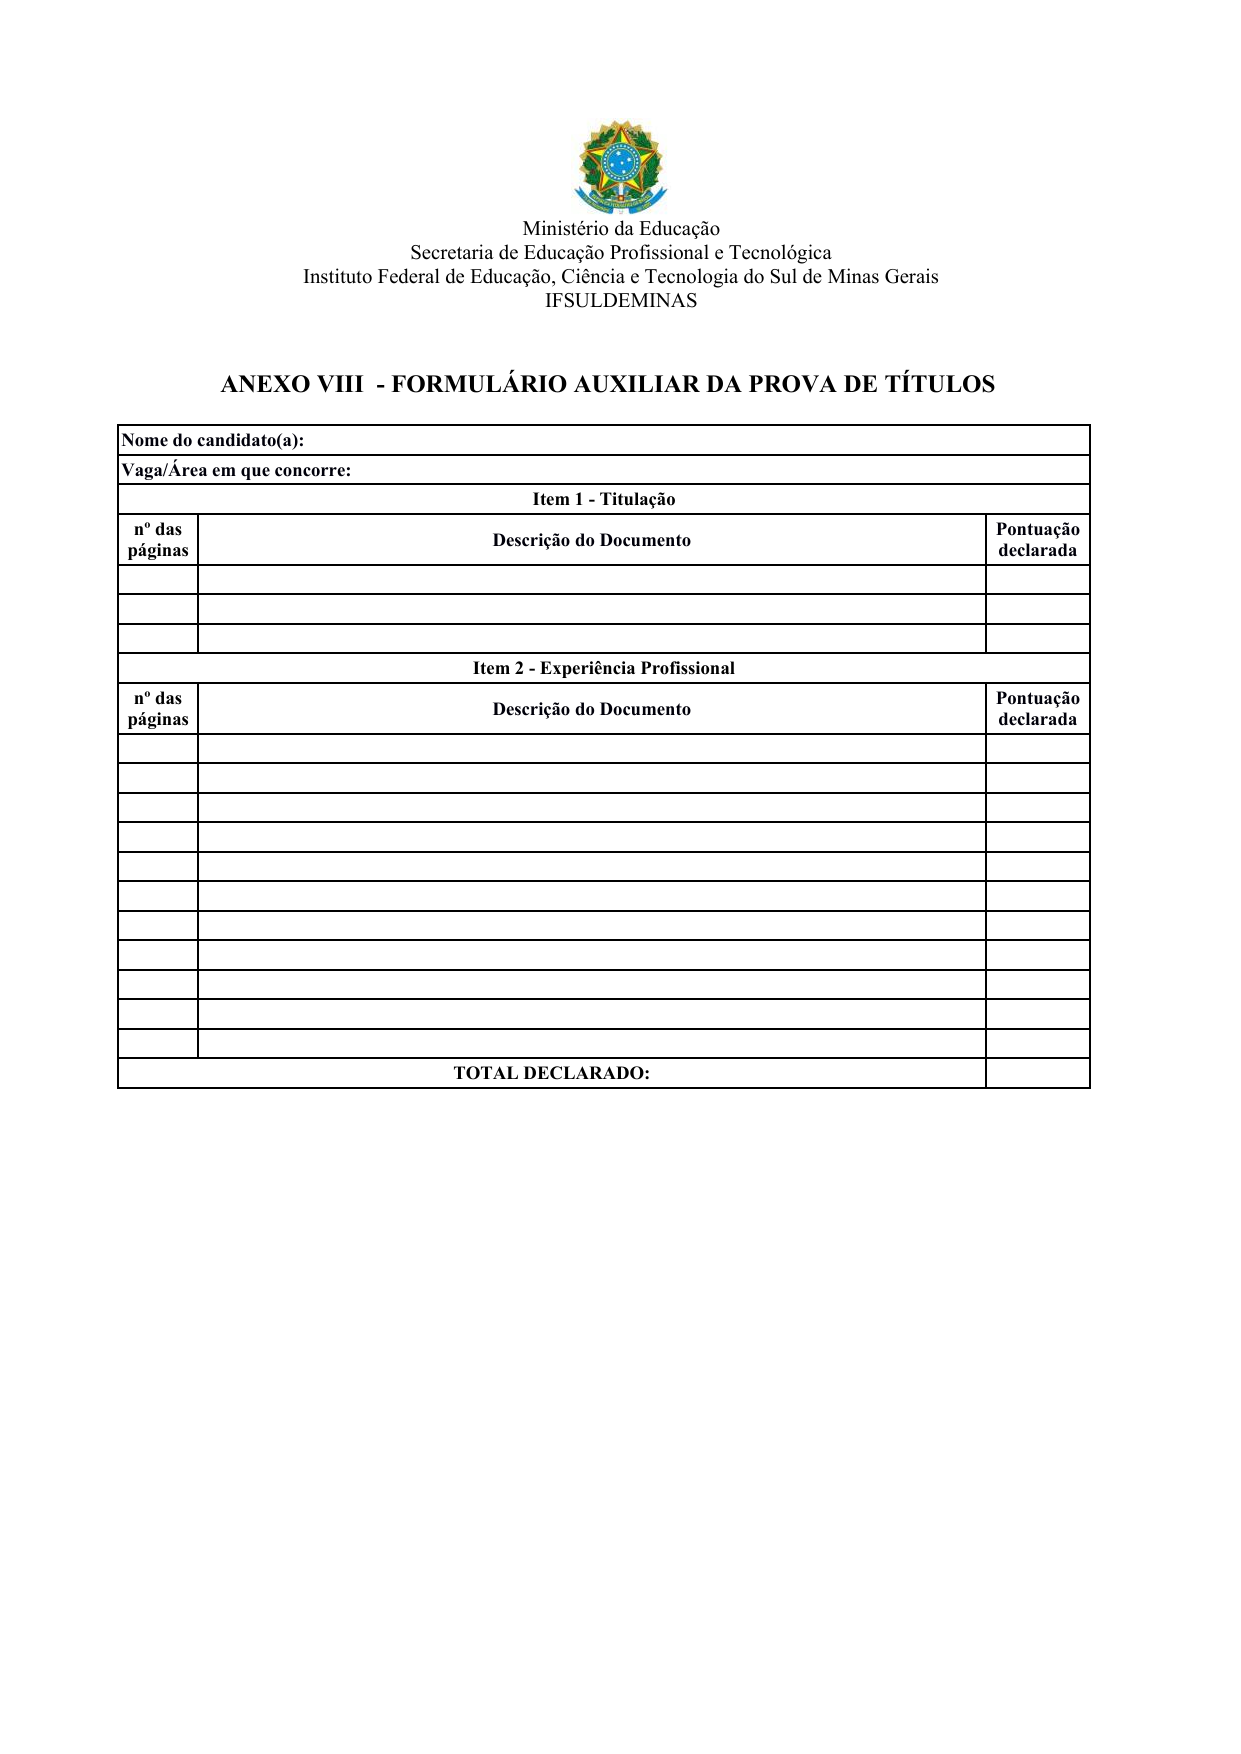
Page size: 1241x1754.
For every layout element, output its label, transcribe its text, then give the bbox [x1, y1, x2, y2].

table_cell [987, 941, 1089, 969]
table_cell [119, 1030, 197, 1057]
table_cell [987, 1030, 1089, 1057]
table_cell [119, 794, 197, 821]
table_cell [199, 566, 985, 593]
table_cell Descrição do Documento [199, 684, 985, 733]
table_cell [119, 625, 197, 652]
table_cell [199, 912, 985, 939]
table_cell [119, 595, 197, 623]
table_cell [987, 823, 1089, 851]
table_cell [987, 764, 1089, 792]
table_cell Descrição do Documento [199, 515, 985, 564]
table_cell [199, 625, 985, 652]
table_cell [199, 595, 985, 623]
table_cell Vaga/Área em que concorre: [119, 456, 1089, 483]
table_cell [987, 794, 1089, 821]
table_cell [199, 823, 985, 851]
table_cell [199, 1000, 985, 1028]
table_cell [199, 941, 985, 969]
table_header Nome do candidato(a): [119, 426, 1089, 454]
table_cell [119, 882, 197, 910]
table_cell [987, 1000, 1089, 1028]
table_cell nº das páginas [119, 515, 197, 564]
table_cell Item 2 - Experiência Profissional [119, 654, 1089, 682]
table_cell [119, 823, 197, 851]
table_cell [119, 912, 197, 939]
table_cell [119, 971, 197, 998]
table_cell [199, 882, 985, 910]
table_cell Pontuação declarada [987, 684, 1089, 733]
table_cell [987, 735, 1089, 762]
table_cell [987, 882, 1089, 910]
table_cell [987, 853, 1089, 880]
table_cell [119, 853, 197, 880]
table_cell nº das páginas [119, 684, 197, 733]
table_cell [987, 625, 1089, 652]
table_cell [199, 794, 985, 821]
table_cell Pontuação declarada [987, 515, 1089, 564]
table_cell TOTAL DECLARADO: [119, 1059, 985, 1087]
table_cell [987, 566, 1089, 593]
table_cell [119, 735, 197, 762]
table_cell [199, 735, 985, 762]
picture [571, 118, 672, 216]
table_cell [987, 912, 1089, 939]
table_cell [987, 1059, 1089, 1087]
table_cell [987, 971, 1089, 998]
table_cell [987, 595, 1089, 623]
table_cell [199, 1030, 985, 1057]
table_cell [199, 764, 985, 792]
table_cell [199, 853, 985, 880]
table_cell [119, 941, 197, 969]
table_cell [119, 566, 197, 593]
table_cell [119, 764, 197, 792]
subtitle ANEXO VIII - FORMULÁRIO AUXILIAR DA PROVA DE TÍTULOS [118, 369, 1098, 398]
table_cell [199, 971, 985, 998]
table_cell [119, 1000, 197, 1028]
table_cell Item 1 - Titulação [119, 485, 1089, 513]
